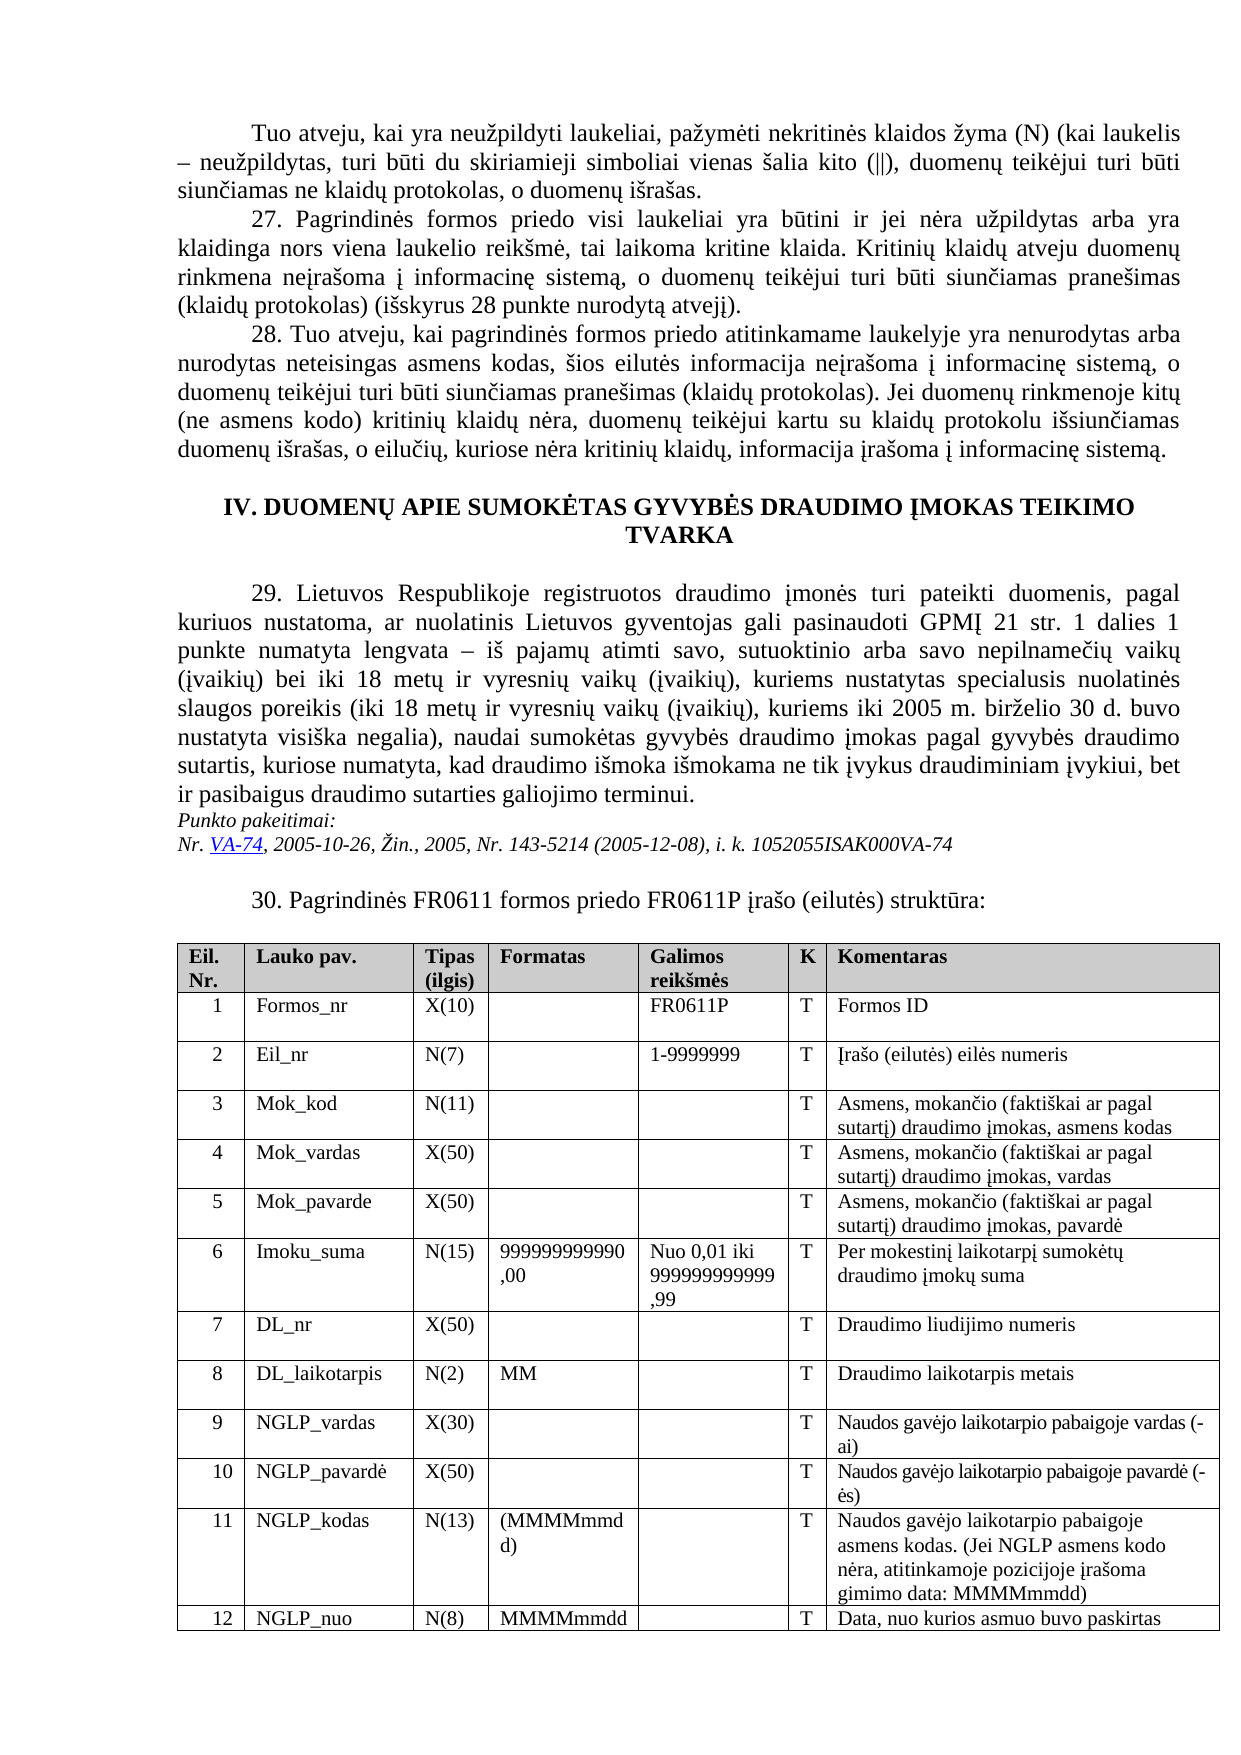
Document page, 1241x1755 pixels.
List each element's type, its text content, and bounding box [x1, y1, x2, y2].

table_cell 1 [178, 993, 244, 1041]
table_cell Imoku_suma [245, 1239, 413, 1311]
table_cell X(50) [414, 1459, 488, 1507]
table_cell [489, 1140, 638, 1188]
table_cell 4 [178, 1140, 244, 1188]
table_cell Nuo 0,01 iki 999999999999,99 [639, 1239, 788, 1311]
table_header Galimos reikšmės [639, 944, 788, 992]
table_cell [639, 1312, 788, 1360]
table_cell Mok_pavarde [245, 1189, 413, 1237]
table_cell NGLP_vardas [245, 1410, 413, 1458]
table_cell T [789, 1459, 826, 1507]
table_cell Įrašo (eilutės) eilės numeris [827, 1042, 1219, 1090]
table_cell Draudimo liudijimo numeris [827, 1312, 1219, 1360]
table_cell Per mokestinį laikotarpį sumokėtų draudimo įmokų suma [827, 1239, 1219, 1311]
table_cell MMMMmmdd [489, 1606, 638, 1630]
table_cell [639, 1361, 788, 1409]
table_cell [639, 1606, 788, 1630]
table_cell X(30) [414, 1410, 488, 1458]
table_header Eil. Nr. [178, 944, 244, 992]
table_header Formatas [489, 944, 638, 992]
table_cell Formos ID [827, 993, 1219, 1041]
table_cell Asmens, mokančio (faktiškai ar pagal sutartį) draudimo įmokas, vardas [827, 1140, 1219, 1188]
table_cell [489, 1410, 638, 1458]
table_cell [639, 1091, 788, 1139]
table_cell [489, 1312, 638, 1360]
text 30. Pagrindinės FR0611 formos priedo FR0611P įrašo (eilutės) struktūra: [177, 885, 1181, 914]
table_cell N(2) [414, 1361, 488, 1409]
table_cell N(7) [414, 1042, 488, 1090]
table_cell Asmens, mokančio (faktiškai ar pagal sutartį) draudimo įmokas, asmens kodas [827, 1091, 1219, 1139]
text 29. Lietuvos Respublikoje registruotos draudimo įmonės turi pateikti duomenis, pagal kuriuos nustatoma, ar nuolatinis Lietuvos gyventojas gali pasinaudoti GPMĮ 21 str. 1 dalies 1 punkte numatyta lengvata – iš pajamų atimti savo, sutuoktinio arba savo nepilnamečių vaikų (įvaikių) bei iki 18 metų ir vyresnių vaikų (įvaikių), kuriems nustatytas specialusis nuolatinės slaugos poreikis (iki 18 metų ir vyresnių vaikų (įvaikių), kuriems iki 2005 m. birželio 30 d. buvo nustatyta visiška negalia), naudai sumokėtas gyvybės draudimo įmokas pagal gyvybės draudimo sutartis, kuriose numatyta, kad draudimo išmoka išmokama ne tik įvykus draudiminiam įvykiui, bet ir pasibaigus draudimo sutarties galiojimo terminui. [177, 578, 1181, 808]
table_header Komentaras [827, 944, 1219, 992]
table_cell [489, 993, 638, 1041]
text 28. Tuo atveju, kai pagrindinės formos priedo atitinkamame laukelyje yra nenurodytas arba nurodytas neteisingas asmens kodas, šios eilutės informacija neįrašoma į informacinę sistemą, o duomenų teikėjui turi būti siunčiamas pranešimas (klaidų protokolas). Jei duomenų rinkmenoje kitų (ne asmens kodo) kritinių klaidų nėra, duomenų teikėjui kartu su klaidų protokolu išsiunčiamas duomenų išrašas, o eilučių, kuriose nėra kritinių klaidų, informacija įrašoma į informacinę sistemą. [177, 319, 1181, 463]
table_cell T [789, 1091, 826, 1139]
table_cell [639, 1410, 788, 1458]
table_cell X(50) [414, 1189, 488, 1237]
table_cell N(15) [414, 1239, 488, 1311]
table_cell [489, 1042, 638, 1090]
text 27. Pagrindinės formos priedo visi laukeliai yra būtini ir jei nėra užpildytas arba yra klaidinga nors viena laukelio reikšmė, tai laikoma kritine klaida. Kritinių klaidų atveju duomenų rinkmena neįrašoma į informacinę sistemą, o duomenų teikėjui turi būti siunčiamas pranešimas (klaidų protokolas) (išskyrus 28 punkte nurodytą atvejį). [177, 204, 1181, 319]
table_cell T [789, 1361, 826, 1409]
table_cell NGLP_pavardė [245, 1459, 413, 1507]
table_cell T [789, 1509, 826, 1605]
table_cell DL_laikotarpis [245, 1361, 413, 1409]
table_header K [789, 944, 826, 992]
table_cell DL_nr [245, 1312, 413, 1360]
table_cell Naudos gavėjo laikotarpio pabaigoje pavardė (-ės) [827, 1459, 1219, 1507]
table_cell NGLP_nuo [245, 1606, 413, 1630]
table_cell 7 [178, 1312, 244, 1360]
table_cell N(8) [414, 1606, 488, 1630]
table_cell 3 [178, 1091, 244, 1139]
table_cell 10 [178, 1459, 244, 1507]
table_cell FR0611P [639, 993, 788, 1041]
table_cell Mok_vardas [245, 1140, 413, 1188]
table_cell (MMMMmmdd) [489, 1509, 638, 1605]
table_cell [639, 1189, 788, 1237]
table_cell T [789, 1606, 826, 1630]
table_cell Draudimo laikotarpis metais [827, 1361, 1219, 1409]
table_cell 9 [178, 1410, 244, 1458]
table_cell 6 [178, 1239, 244, 1311]
table_cell 8 [178, 1361, 244, 1409]
text Punkto pakeitimai: [177, 808, 1181, 832]
table_cell X(50) [414, 1140, 488, 1188]
table_cell T [789, 1410, 826, 1458]
table_cell T [789, 1189, 826, 1237]
table_cell 12 [178, 1606, 244, 1630]
text Tuo atveju, kai yra neužpildyti laukeliai, pažymėti nekritinės klaidos žyma (N) (kai laukelis – neužpildytas, turi būti du skiriamieji simboliai vienas šalia kito (||), duomenų teikėjui turi būti siunčiamas ne klaidų protokolas, o duomenų išrašas. [177, 118, 1181, 204]
table_cell [639, 1140, 788, 1188]
table_cell MM [489, 1361, 638, 1409]
table_header Tipas (ilgis) [414, 944, 488, 992]
table_cell [639, 1509, 788, 1605]
table_cell [489, 1091, 638, 1139]
table_cell Data, nuo kurios asmuo buvo paskirtas [827, 1606, 1219, 1630]
table_cell Asmens, mokančio (faktiškai ar pagal sutartį) draudimo įmokas, pavardė [827, 1189, 1219, 1237]
table_cell T [789, 1042, 826, 1090]
table_cell T [789, 1312, 826, 1360]
table_cell [489, 1459, 638, 1507]
table_cell Naudos gavėjo laikotarpio pabaigoje vardas (-ai) [827, 1410, 1219, 1458]
table_cell Mok_kod [245, 1091, 413, 1139]
table_cell 2 [178, 1042, 244, 1090]
table_cell 11 [178, 1509, 244, 1605]
table_cell T [789, 1239, 826, 1311]
table_cell NGLP_kodas [245, 1509, 413, 1605]
table_cell Eil_nr [245, 1042, 413, 1090]
table_cell T [789, 993, 826, 1041]
table_cell Naudos gavėjo laikotarpio pabaigoje asmens kodas. (Jei NGLP asmens kodo nėra, atitinkamoje pozicijoje įrašoma gimimo data: MMMMmmdd) [827, 1509, 1219, 1605]
table_cell 999999999990,00 [489, 1239, 638, 1311]
text Nr. VA-74, 2005-10-26, Žin., 2005, Nr. 143-5214 (2005-12-08), i. k. 1052055ISAK000VA-74 [177, 832, 1181, 856]
table_cell N(13) [414, 1509, 488, 1605]
table_cell X(50) [414, 1312, 488, 1360]
table_cell [489, 1189, 638, 1237]
table_cell X(10) [414, 993, 488, 1041]
table_cell N(11) [414, 1091, 488, 1139]
table_cell Formos_nr [245, 993, 413, 1041]
table_header Lauko pav. [245, 944, 413, 992]
table_cell 1-9999999 [639, 1042, 788, 1090]
table_cell T [789, 1140, 826, 1188]
table_cell [639, 1459, 788, 1507]
table_cell 5 [178, 1189, 244, 1237]
text IV. duomenų apie sumokėtas gyvybės draudimo įmokas teikimo tvarka [177, 492, 1181, 549]
